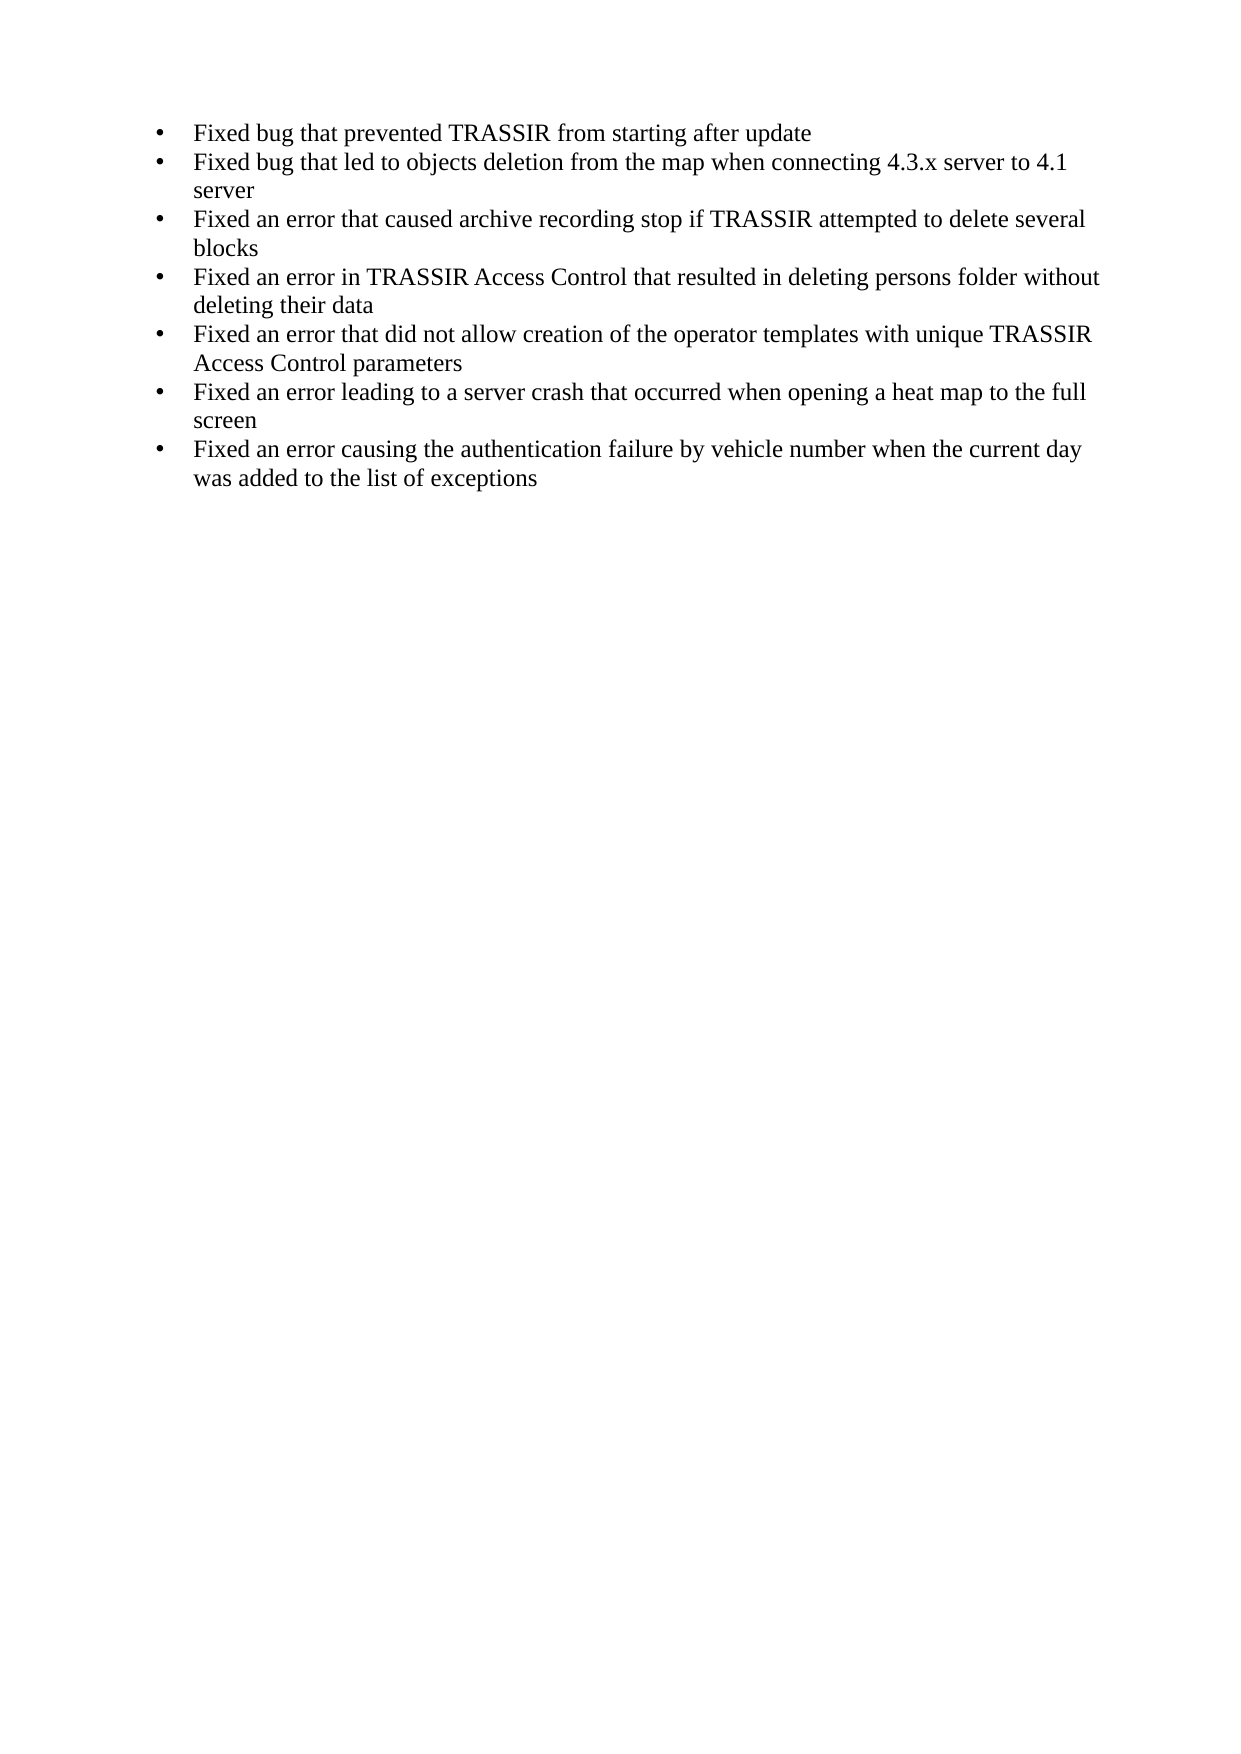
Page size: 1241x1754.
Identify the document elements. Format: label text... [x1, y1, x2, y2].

list Fixed an error in TRASSIR Access Control that resulted in deleting persons folder without deleting their data [156, 262, 1122, 319]
list Fixed an error that caused archive recording stop if TRASSIR attempted to delete several blocks [156, 204, 1122, 262]
list Fixed an error leading to a server crash that occurred when opening a heat map to the full screen [156, 377, 1122, 434]
list Fixed an error that did not allow creation of the operator templates with unique TRASSIR Access Control parameters [156, 319, 1122, 377]
list Fixed bug that prevented TRASSIR from starting after update [156, 118, 1122, 147]
list Fixed bug that led to objects deletion from the map when connecting 4.3.x server to 4.1 server [156, 147, 1122, 204]
list Fixed an error causing the authentication failure by vehicle number when the current day was added to the list of exceptions [156, 434, 1122, 492]
